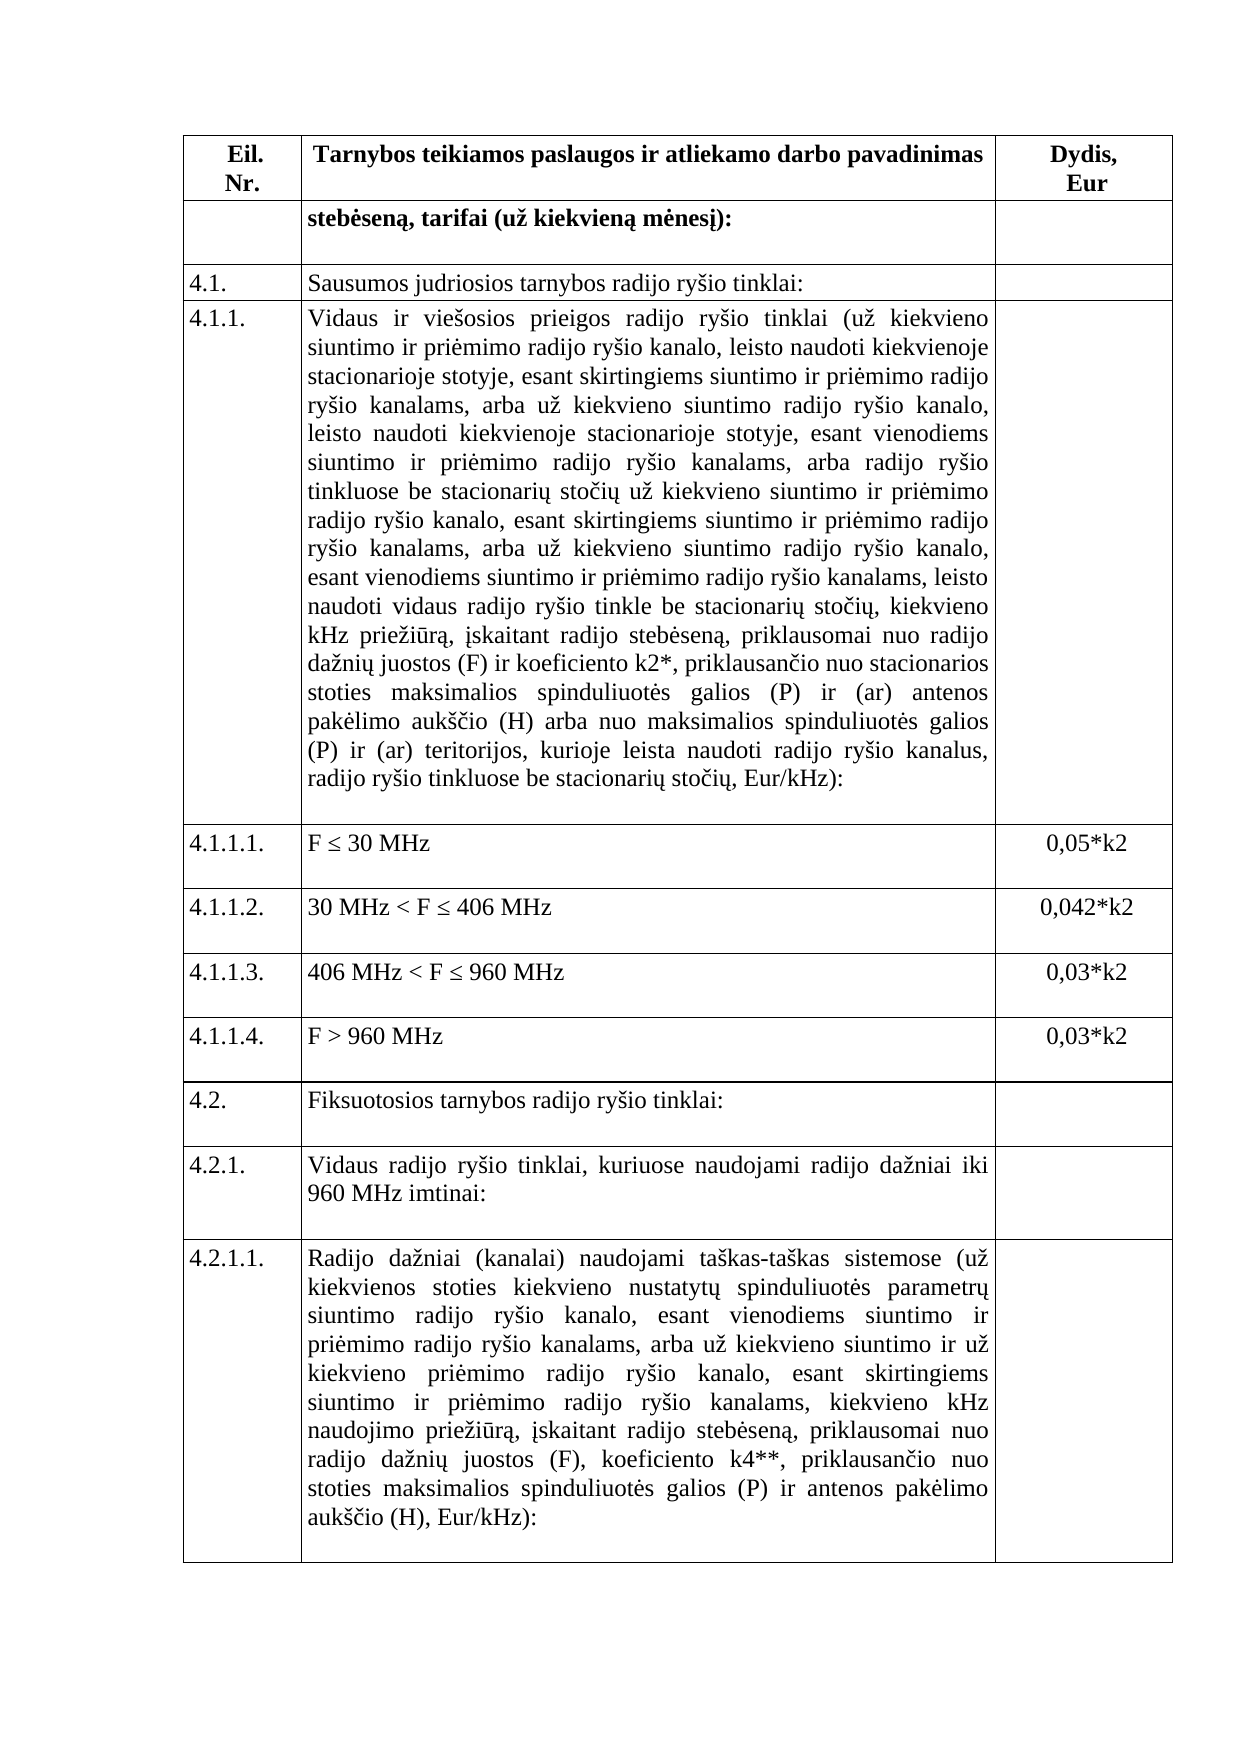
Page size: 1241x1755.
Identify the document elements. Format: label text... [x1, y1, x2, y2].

table_cell 4.1. [184, 265, 301, 299]
table_cell 4.2.1.1. [184, 1240, 301, 1562]
table_cell [996, 265, 1172, 299]
table_cell 30 MHz < F ≤ 406 MHz [302, 889, 995, 953]
table_cell 0,03*k2 [996, 954, 1172, 1017]
table_cell F ≤ 30 MHz [302, 825, 995, 888]
table_cell 0,05*k2 [996, 825, 1172, 888]
table_cell 4.1.1. [184, 301, 301, 824]
table_cell 4.1.1.2. [184, 889, 301, 953]
table_cell [996, 1083, 1172, 1146]
table_cell 4.2. [184, 1083, 301, 1146]
table_header Dydis, Eur [996, 136, 1172, 199]
table_cell 4.1.1.3. [184, 954, 301, 1017]
table_header Tarnybos teikiamos paslaugos ir atliekamo darbo pavadinimas [302, 136, 995, 199]
table_cell [996, 1147, 1172, 1239]
table_cell 0,042*k2 [996, 889, 1172, 953]
table_header Eil. Nr. [184, 136, 301, 199]
table_cell F > 960 MHz [302, 1018, 995, 1081]
table_cell 4.1.1.1. [184, 825, 301, 888]
table_cell [996, 301, 1172, 824]
table_cell 4.2.1. [184, 1147, 301, 1239]
table_cell Sausumos judriosios tarnybos radijo ryšio tinklai: [302, 265, 995, 299]
table_cell Vidaus radijo ryšio tinklai, kuriuose naudojami radijo dažniai iki 960 MHz imtinai: [302, 1147, 995, 1239]
table_cell Vidaus ir viešosios prieigos radijo ryšio tinklai (už kiekvieno siuntimo ir priėmimo radijo ryšio kanalo, leisto naudoti kiekvienoje stacionarioje stotyje, esant skirtingiems siuntimo ir priėmimo radijo ryšio kanalams, arba už kiekvieno siuntimo radijo ryšio kanalo, leisto naudoti kiekvienoje stacionarioje stotyje, esant vienodiems siuntimo ir priėmimo radijo ryšio kanalams, arba radijo ryšio tinkluose be stacionarių stočių už kiekvieno siuntimo ir priėmimo radijo ryšio kanalo, esant skirtingiems siuntimo ir priėmimo radijo ryšio kanalams, arba už kiekvieno siuntimo radijo ryšio kanalo, esant vienodiems siuntimo ir priėmimo radijo ryšio kanalams, leisto naudoti vidaus radijo ryšio tinkle be stacionarių stočių, kiekvieno kHz priežiūrą, įskaitant radijo stebėseną, priklausomai nuo radijo dažnių juostos (F) ir koeficiento k2*, priklausančio nuo stacionarios stoties maksimalios spinduliuotės galios (P) ir (ar) antenos pakėlimo aukščio (H) arba nuo maksimalios spinduliuotės galios (P) ir (ar) teritorijos, kurioje leista naudoti radijo ryšio kanalus, radijo ryšio tinkluose be stacionarių stočių, Eur/kHz): [302, 301, 995, 824]
table_cell [996, 201, 1172, 264]
table_cell Fiksuotosios tarnybos radijo ryšio tinklai: [302, 1083, 995, 1146]
table_cell [996, 1240, 1172, 1562]
table_cell 0,03*k2 [996, 1018, 1172, 1081]
table_cell stebėseną, tarifai (už kiekvieną mėnesį): [302, 201, 995, 264]
table_cell 406 MHz < F ≤ 960 MHz [302, 954, 995, 1017]
table_cell 4.1.1.4. [184, 1018, 301, 1081]
table_cell [184, 201, 301, 264]
table_cell Radijo dažniai (kanalai) naudojami taškas-taškas sistemose (už kiekvienos stoties kiekvieno nustatytų spinduliuotės parametrų siuntimo radijo ryšio kanalo, esant vienodiems siuntimo ir priėmimo radijo ryšio kanalams, arba už kiekvieno siuntimo ir už kiekvieno priėmimo radijo ryšio kanalo, esant skirtingiems siuntimo ir priėmimo radijo ryšio kanalams, kiekvieno kHz naudojimo priežiūrą, įskaitant radijo stebėseną, priklausomai nuo radijo dažnių juostos (F), koeficiento k4**, priklausančio nuo stoties maksimalios spinduliuotės galios (P) ir antenos pakėlimo aukščio (H), Eur/kHz): [302, 1240, 995, 1562]
